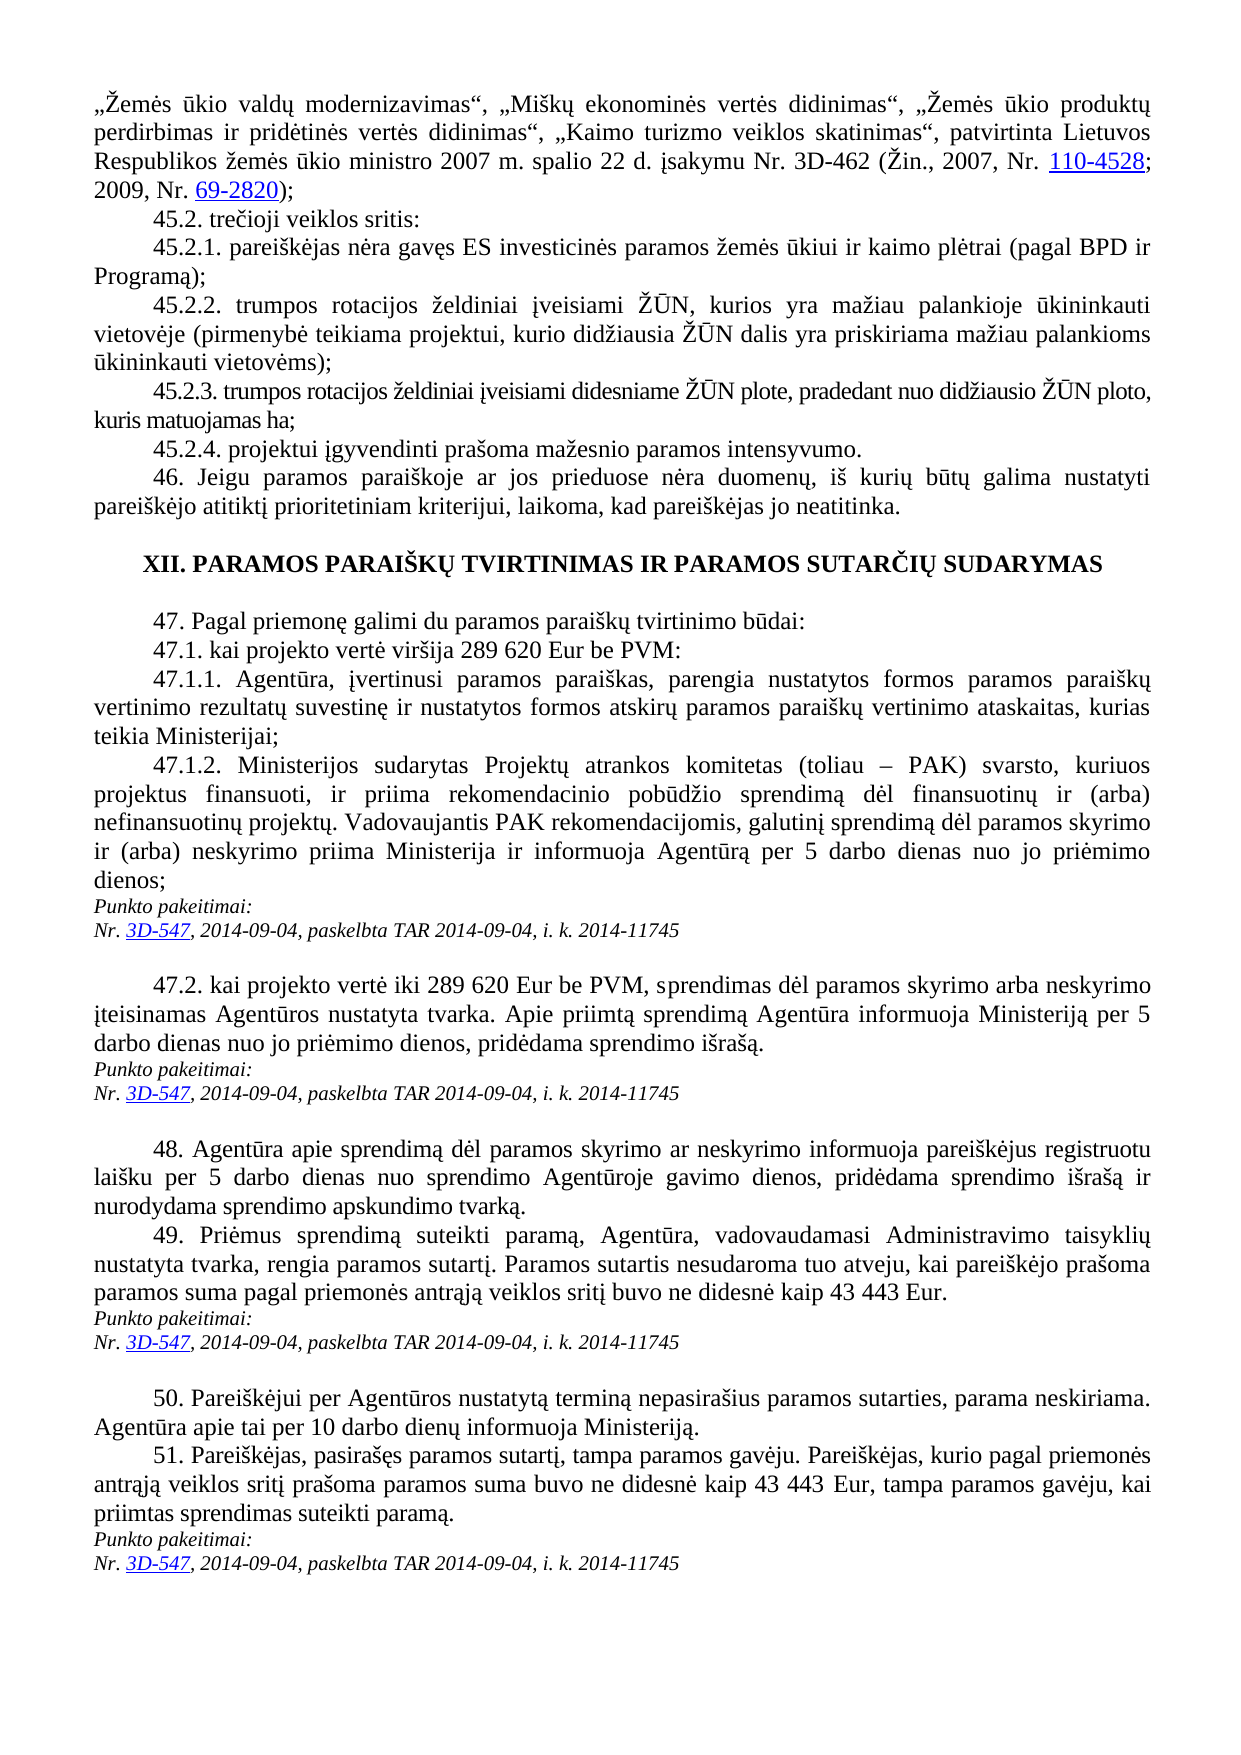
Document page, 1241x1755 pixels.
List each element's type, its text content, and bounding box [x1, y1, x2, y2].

text Nr. 3D-547, 2014-09-04, paskelbta TAR 2014-09-04, i. k. 2014-11745 [94, 1551, 1152, 1575]
text Punkto pakeitimai: [94, 1527, 1152, 1551]
text XII. PARAMOS PARAIŠKŲ TVIRTINIMAS IR PARAMOS SUTARČIŲ SUDARYMAS [94, 549, 1152, 577]
text 48. Agentūra apie sprendimą dėl paramos skyrimo ar neskyrimo informuoja pareiškėjus registruotu laišku per 5 darbo dienas nuo sprendimo Agentūroje gavimo dienos, pridėdama sprendimo išrašą ir nurodydama sprendimo apskundimo tvarką. [94, 1134, 1152, 1220]
text „Žemės ūkio valdų modernizavimas“, „Miškų ekonominės vertės didinimas“, „Žemės ūkio produktų perdirbimas ir pridėtinės vertės didinimas“, „Kaimo turizmo veiklos skatinimas“, patvirtinta Lietuvos Respublikos žemės ūkio ministro 2007 m. spalio 22 d. įsakymu Nr. 3D-462 (Žin., 2007, Nr. 110-4528; 2009, Nr. 69-2820); [94, 89, 1152, 204]
text Nr. 3D-547, 2014-09-04, paskelbta TAR 2014-09-04, i. k. 2014-11745 [94, 918, 1152, 942]
text 49. Priėmus sprendimą suteikti paramą, Agentūra, vadovaudamasi Administravimo taisyklių nustatyta tvarka, rengia paramos sutartį. Paramos sutartis nesudaroma tuo atveju, kai pareiškėjo prašoma paramos suma pagal priemonės antrąją veiklos sritį buvo ne didesnė kaip 43 443 Eur. [94, 1220, 1152, 1306]
text Punkto pakeitimai: [94, 894, 1152, 918]
text 45.2. trečioji veiklos sritis: [94, 204, 1152, 232]
text 46. Jeigu paramos paraiškoje ar jos prieduose nėra duomenų, iš kurių būtų galima nustatyti pareiškėjo atitiktį prioritetiniam kriterijui, laikoma, kad pareiškėjas jo neatitinka. [94, 462, 1152, 520]
text 47. Pagal priemonę galimi du paramos paraiškų tvirtinimo būdai: [94, 606, 1152, 635]
text Nr. 3D-547, 2014-09-04, paskelbta TAR 2014-09-04, i. k. 2014-11745 [94, 1081, 1152, 1105]
text 47.1.2. Ministerijos sudarytas Projektų atrankos komitetas (toliau – PAK) svarsto, kuriuos projektus finansuoti, ir priima rekomendacinio pobūdžio sprendimą dėl finansuotinų ir (arba) nefinansuotinų projektų. Vadovaujantis PAK rekomendacijomis, galutinį sprendimą dėl paramos skyrimo ir (arba) neskyrimo priima Ministerija ir informuoja Agentūrą per 5 darbo dienas nuo jo priėmimo dienos; [94, 750, 1152, 894]
text 45.2.4. projektui įgyvendinti prašoma mažesnio paramos intensyvumo. [94, 434, 1152, 462]
text 50. Pareiškėjui per Agentūros nustatytą terminą nepasirašius paramos sutarties, parama neskiriama. Agentūra apie tai per 10 darbo dienų informuoja Ministeriją. [94, 1383, 1152, 1441]
text Punkto pakeitimai: [94, 1306, 1152, 1330]
text 51. Pareiškėjas, pasirašęs paramos sutartį, tampa paramos gavėju. Pareiškėjas, kurio pagal priemonės antrąją veiklos sritį prašoma paramos suma buvo ne didesnė kaip 43 443 Eur, tampa paramos gavėju, kai priimtas sprendimas suteikti paramą. [94, 1441, 1152, 1527]
text 47.1. kai projekto vertė viršija 289 620 Eur be PVM: [94, 635, 1152, 664]
text 45.2.3. trumpos rotacijos želdiniai įveisiami didesniame ŽŪN plote, pradedant nuo didžiausio ŽŪN ploto, kuris matuojamas ha; [94, 376, 1152, 434]
text 47.1.1. Agentūra, įvertinusi paramos paraiškas, parengia nustatytos formos paramos paraiškų vertinimo rezultatų suvestinę ir nustatytos formos atskirų paramos paraiškų vertinimo ataskaitas, kurias teikia Ministerijai; [94, 664, 1152, 750]
text Punkto pakeitimai: [94, 1057, 1152, 1081]
text Nr. 3D-547, 2014-09-04, paskelbta TAR 2014-09-04, i. k. 2014-11745 [94, 1330, 1152, 1354]
text 45.2.2. trumpos rotacijos želdiniai įveisiami ŽŪN, kurios yra mažiau palankioje ūkininkauti vietovėje (pirmenybė teikiama projektui, kurio didžiausia ŽŪN dalis yra priskiriama mažiau palankioms ūkininkauti vietovėms); [94, 290, 1152, 376]
text 45.2.1. pareiškėjas nėra gavęs ES investicinės paramos žemės ūkiui ir kaimo plėtrai (pagal BPD ir Programą); [94, 232, 1152, 290]
text 47.2. kai projekto vertė iki 289 620 Eur be PVM, sprendimas dėl paramos skyrimo arba neskyrimo įteisinamas Agentūros nustatyta tvarka. Apie priimtą sprendimą Agentūra informuoja Ministeriją per 5 darbo dienas nuo jo priėmimo dienos, pridėdama sprendimo išrašą. [94, 971, 1152, 1057]
